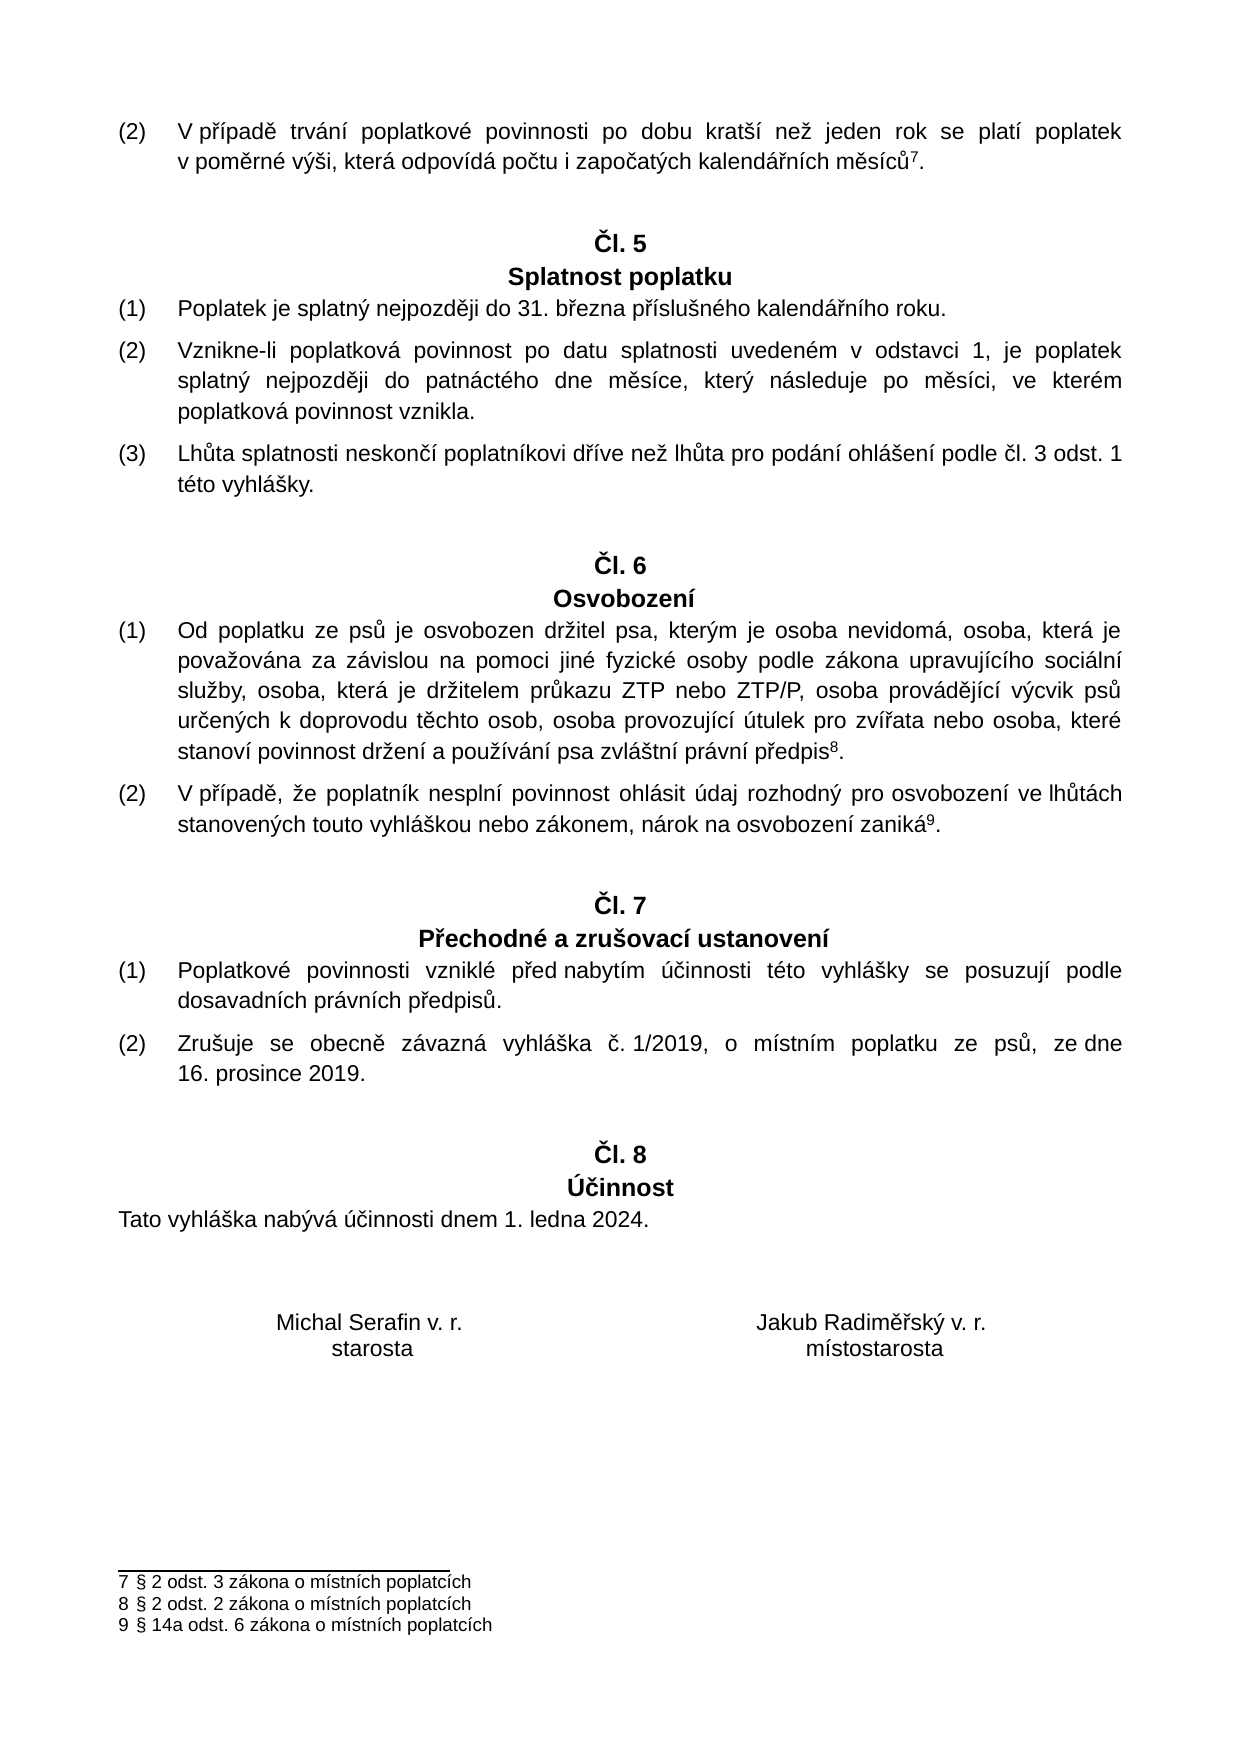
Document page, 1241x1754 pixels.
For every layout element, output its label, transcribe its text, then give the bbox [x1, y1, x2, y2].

list Poplatek je splatný nejpozději do 31. března příslušného kalendářního roku. [118, 294, 1122, 321]
subtitle Čl. 6 Osvobození [118, 551, 1122, 613]
list Lhůta splatnosti neskončí poplatníkovi dříve než lhůta pro podání ohlášení podle čl. 3 odst. 1 této vyhlášky. [118, 440, 1122, 497]
table_header Jakub Radiměřský v. r. místostarosta [620, 1249, 1122, 1367]
text Tato vyhláška nabývá účinnosti dnem 1. ledna 2024. [118, 1206, 1122, 1233]
list § 2 odst. 3 zákona o místních poplatcích [118, 1571, 1122, 1592]
table_cell [620, 1367, 1122, 1485]
list § 14a odst. 6 zákona o místních poplatcích [118, 1614, 1122, 1635]
table_header Michal Serafin v. r. starosta [118, 1249, 620, 1367]
list Od poplatku ze psů je osvobozen držitel psa, kterým je osoba nevidomá, osoba, která je považována za závislou na pomoci jiné fyzické osoby podle zákona upravujícího sociální služby, osoba, která je držitelem průkazu ZTP nebo ZTP/P, osoba provádějící výcvik psů určených k doprovodu těchto osob, osoba provozující útulek pro zvířata nebo osoba, které stanoví povinnost držení a používání psa zvláštní právní předpis. [118, 617, 1122, 764]
list Poplatkové povinnosti vzniklé před nabytím účinnosti této vyhlášky se posuzují podle dosavadních právních předpisů. [118, 957, 1122, 1013]
list V případě, že poplatník nesplní povinnost ohlásit údaj rozhodný pro osvobození ve lhůtách stanovených touto vyhláškou nebo zákonem, nárok na osvobození zaniká. [118, 780, 1122, 837]
subtitle Čl. 8 Účinnost [118, 1140, 1122, 1202]
list Zrušuje se obecně závazná vyhláška č. 1/2019, o místním poplatku ze psů, ze dne 16. prosince 2019. [118, 1030, 1122, 1086]
list § 2 odst. 2 zákona o místních poplatcích [118, 1592, 1122, 1614]
list Vznikne-li poplatková povinnost po datu splatnosti uvedeném v odstavci 1, je poplatek splatný nejpozději do patnáctého dne měsíce, který následuje po měsíci, ve kterém poplatková povinnost vznikla. [118, 337, 1122, 424]
list V případě trvání poplatkové povinnosti po dobu kratší než jeden rok se platí poplatek v poměrné výši, která odpovídá počtu i započatých kalendářních měsíců. [118, 118, 1122, 175]
subtitle Čl. 7 Přechodné a zrušovací ustanovení [118, 891, 1122, 953]
subtitle Čl. 5 Splatnost poplatku [118, 228, 1122, 290]
table_cell [118, 1367, 620, 1485]
